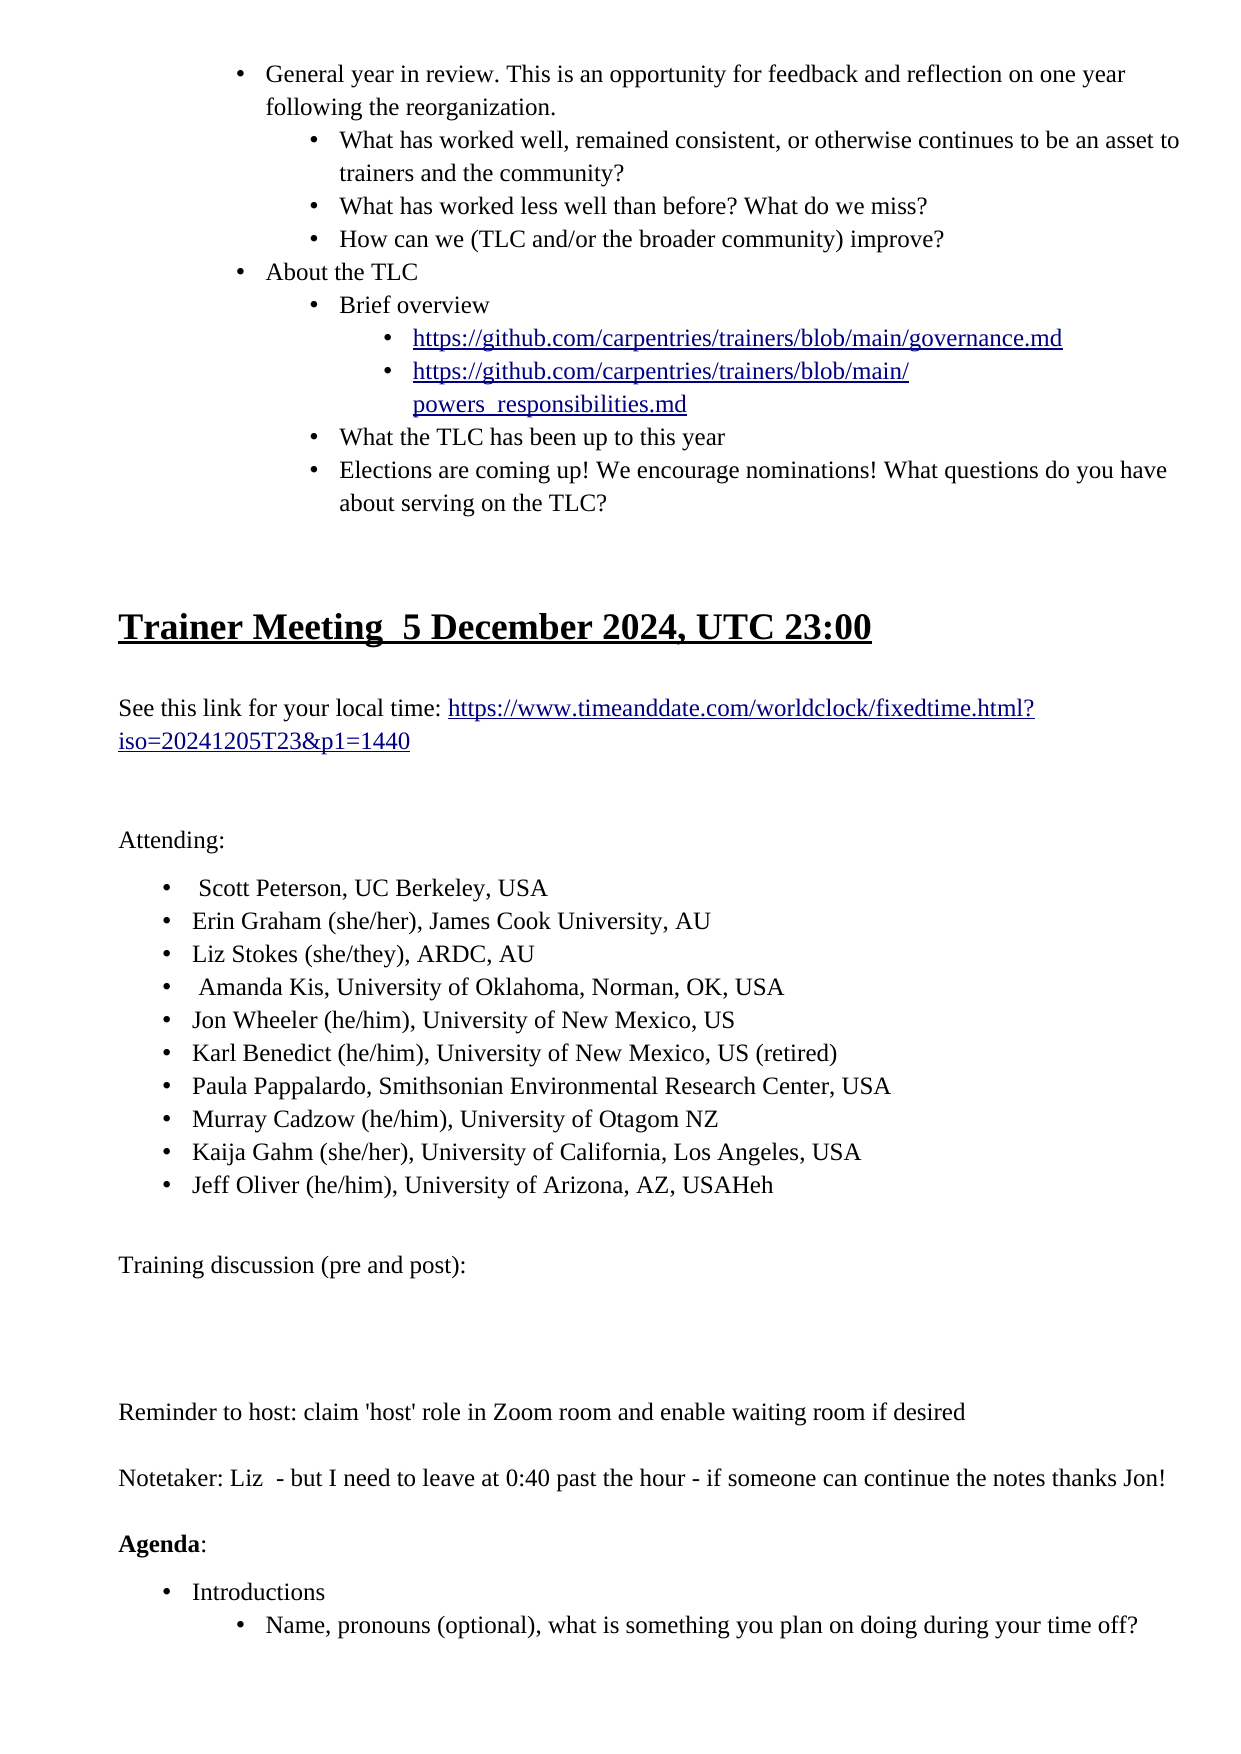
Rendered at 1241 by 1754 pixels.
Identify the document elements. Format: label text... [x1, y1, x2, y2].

list About the TLC [236, 257, 1181, 286]
list What the TLC has been up to this year [309, 422, 1181, 451]
list How can we (TLC and/or the broader community) improve? [309, 224, 1181, 253]
list Erin Graham (she/her), James Cook University, AU [162, 906, 1181, 934]
list What has worked less well than before? What do we miss? [309, 191, 1181, 220]
subtitle Trainer Meeting 5 December 2024, UTC 23:00 [118, 604, 1181, 647]
list Murray Cadzow (he/him), University of Otagom NZ [162, 1104, 1181, 1133]
list Amanda Kis, University of Oklahoma, Norman, OK, USA [162, 972, 1181, 1001]
list Jeff Oliver (he/him), University of Arizona, AZ, USAHeh [162, 1170, 1181, 1199]
list Kaija Gahm (she/her), University of California, Los Angeles, USA [162, 1137, 1181, 1166]
list Scott Peterson, UC Berkeley, USA [162, 873, 1181, 901]
list Liz Stokes (she/they), ARDC, AU [162, 939, 1181, 967]
list Karl Benedict (he/him), University of New Mexico, US (retired) [162, 1038, 1181, 1067]
list https://github.com/carpentries/trainers/blob/main/powers_responsibilities.md [383, 356, 1181, 418]
text Reminder to host: claim 'host' role in Zoom room and enable waiting room if desired Notetaker: Liz - but I need to leave at 0:40 past the hour - if someone can continue the notes thanks Jon! Agenda: [118, 1298, 1181, 1558]
list Introductions [162, 1577, 1181, 1606]
list https://github.com/carpentries/trainers/blob/main/governance.md [383, 323, 1181, 352]
list General year in review. This is an opportunity for feedback and reflection on one year following the reorganization. [236, 59, 1181, 121]
list Brief overview [309, 290, 1181, 319]
text See this link for your local time: https://www.timeanddate.com/worldclock/fixedtime.html?iso=20241205T23&p1=1440 Attending: [118, 660, 1181, 854]
list What has worked well, remained consistent, or otherwise continues to be an asset to trainers and the community? [309, 125, 1181, 187]
list Elections are coming up! We encourage nominations! What questions do you have about serving on the TLC? [309, 455, 1181, 517]
list Name, pronouns (optional), what is something you plan on doing during your time off? [236, 1610, 1181, 1639]
text Training discussion (pre and post): [118, 1217, 1181, 1279]
list Jon Wheeler (he/him), University of New Mexico, US [162, 1005, 1181, 1033]
list Paula Pappalardo, Smithsonian Environmental Research Center, USA [162, 1071, 1181, 1099]
